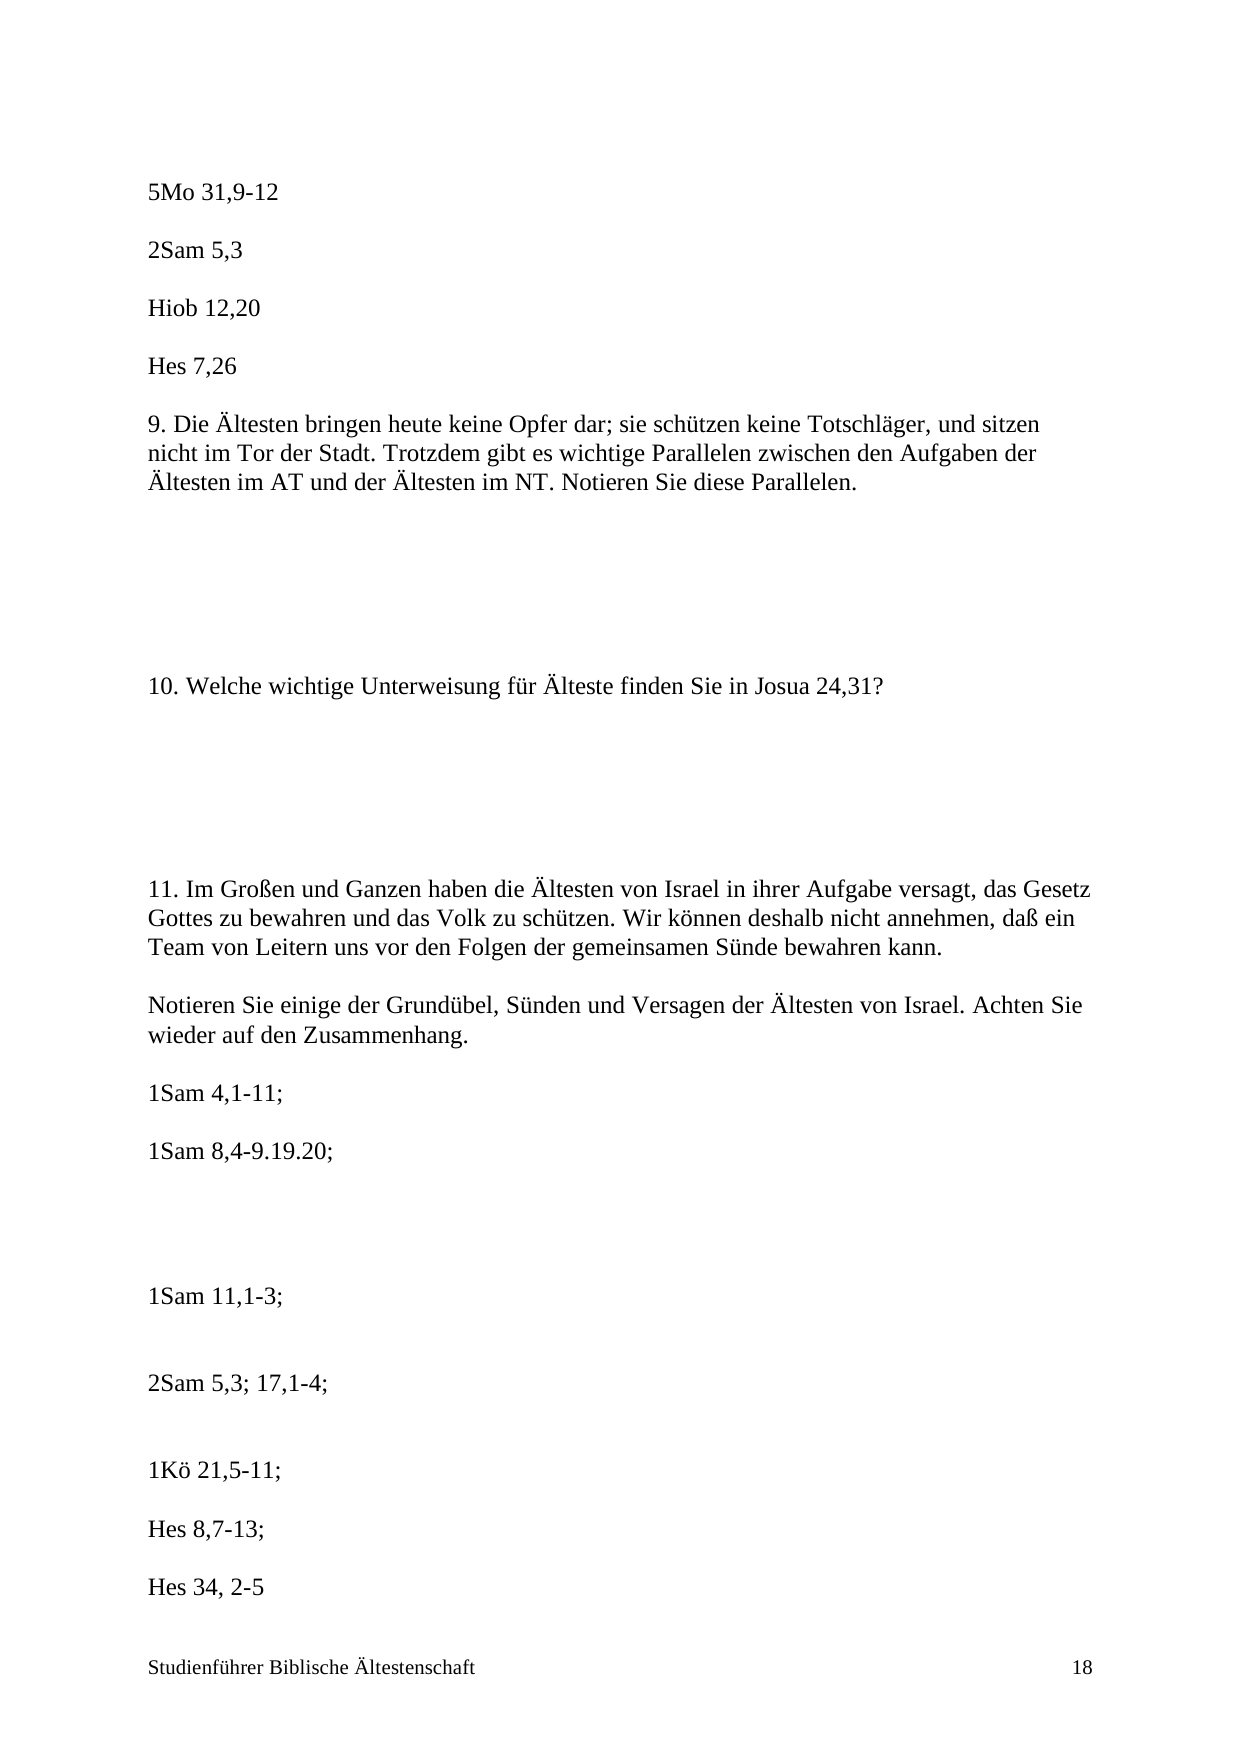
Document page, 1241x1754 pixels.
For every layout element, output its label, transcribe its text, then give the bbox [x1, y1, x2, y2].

text Hes 7,26 [148, 351, 1093, 380]
text 2Sam 5,3 [148, 235, 1093, 264]
text Notieren Sie einige der Grundübel, Sünden und Versagen der Ältesten von Israel. Achten Sie wieder auf den Zusammenhang. [148, 990, 1093, 1048]
text Hiob 12,20 [148, 293, 1093, 322]
text 2Sam 5,3; 17,1-4; [148, 1368, 1093, 1397]
text Hes 8,7-13; [148, 1513, 1093, 1543]
text 10. Welche wichtige Unterweisung für Älteste finden Sie in Josua 24,31? [148, 671, 1093, 700]
text 1Kö 21,5-11; [148, 1455, 1093, 1484]
text 11. Im Großen und Ganzen haben die Ältesten von Israel in ihrer Aufgabe versagt, das Gesetz Gottes zu bewahren und das Volk zu schützen. Wir können deshalb nicht annehmen, daß ein Team von Leitern uns vor den Folgen der gemeinsamen Sünde bewahren kann. [148, 874, 1093, 961]
text 1Sam 11,1-3; [148, 1281, 1093, 1310]
text 9. Die Ältesten bringen heute keine Opfer dar; sie schützen keine Totschläger, und sitzen nicht im Tor der Stadt. Trotzdem gibt es wichtige Parallelen zwischen den Aufgaben der Ältesten im AT und der Ältesten im NT. Notieren Sie diese Parallelen. [148, 409, 1093, 496]
text Hes 34, 2-5 [148, 1572, 1093, 1601]
text 5Mo 31,9-12 [148, 177, 1093, 206]
text 1Sam 8,4-9.19.20; [148, 1136, 1093, 1165]
text 1Sam 4,1-11; [148, 1078, 1093, 1107]
